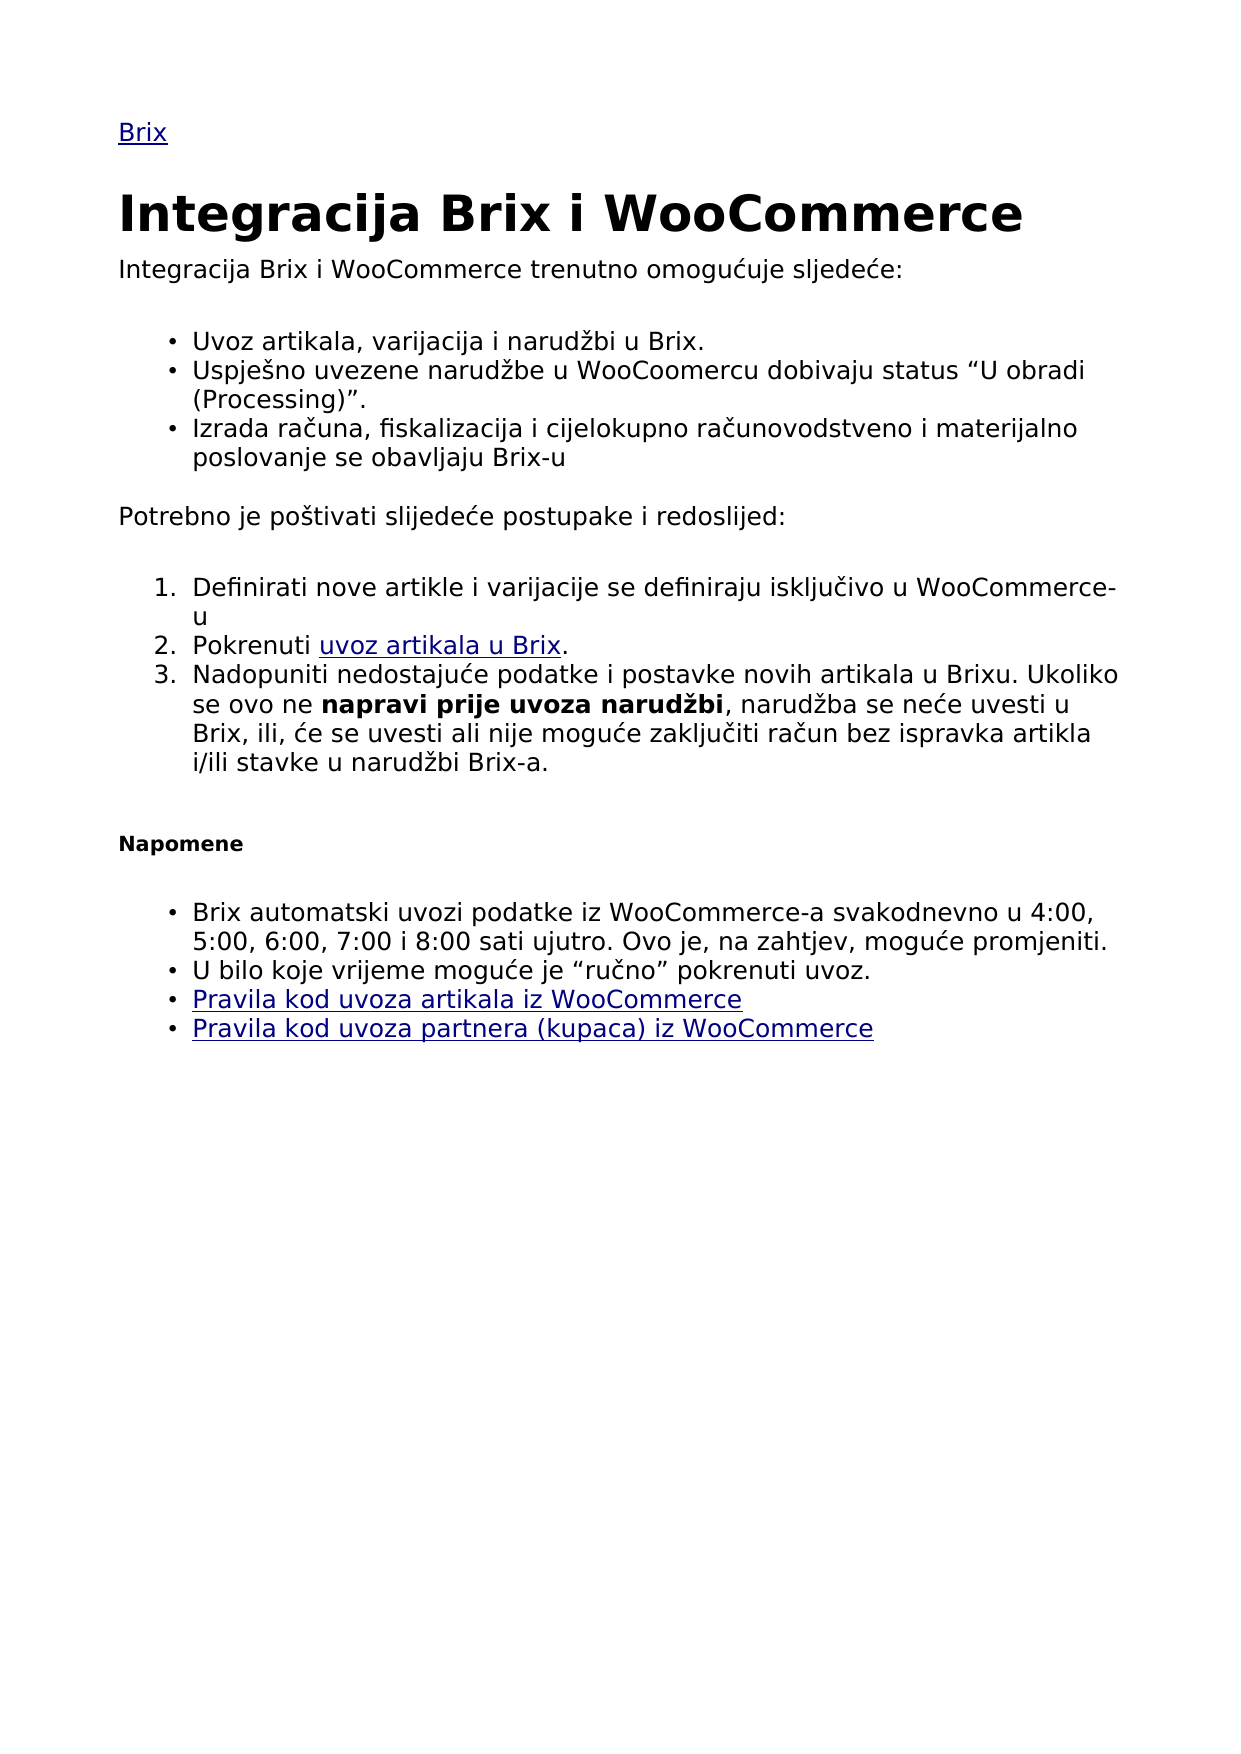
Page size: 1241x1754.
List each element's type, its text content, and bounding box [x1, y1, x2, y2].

list Definirati nove artikle i varijacije se definiraju isključivo u WooCommerce-u [177, 573, 1122, 631]
list Nadopuniti nedostajuće podatke i postavke novih artikala u Brixu. Ukoliko se ovo ne napravi prije uvoza narudžbi, narudžba se neće uvesti u Brix, ili, će se uvesti ali nije moguće zaključiti račun bez ispravka artikla i/ili stavke u narudžbi Brix-a. [177, 661, 1122, 777]
list Pravila kod uvoza artikala iz WooCommerce [177, 986, 1122, 1015]
subtitle Napomene [118, 832, 1122, 856]
list U bilo koje vrijeme moguće je “ručno” pokrenuti uvoz. [177, 956, 1122, 986]
list Pravila kod uvoza partnera (kupaca) iz WooCommerce [177, 1015, 1122, 1044]
list Uspješno uvezene narudžbe u WooCoomercu dobivaju status “U obradi (Processing)”. [177, 356, 1122, 414]
list Brix automatski uvozi podatke iz WooCommerce-a svakodnevno u 4:00, 5:00, 6:00, 7:00 i 8:00 sati ujutro. Ovo je, na zahtjev, moguće promjeniti. [177, 898, 1122, 956]
text Integracija Brix i WooCommerce trenutno omogućuje sljedeće: [118, 256, 1122, 285]
text Brix [118, 118, 1122, 147]
text Potrebno je poštivati slijedeće postupake i redoslijed: [118, 502, 1122, 531]
list Uvoz artikala, varijacija i narudžbi u Brix. [177, 327, 1122, 356]
list Pokrenuti uvoz artikala u Brix. [177, 631, 1122, 661]
list Izrada računa, fiskalizacija i cijelokupno računovodstveno i materijalno poslovanje se obavljaju Brix-u [177, 414, 1122, 472]
subtitle Integracija Brix i WooCommerce [118, 185, 1122, 243]
